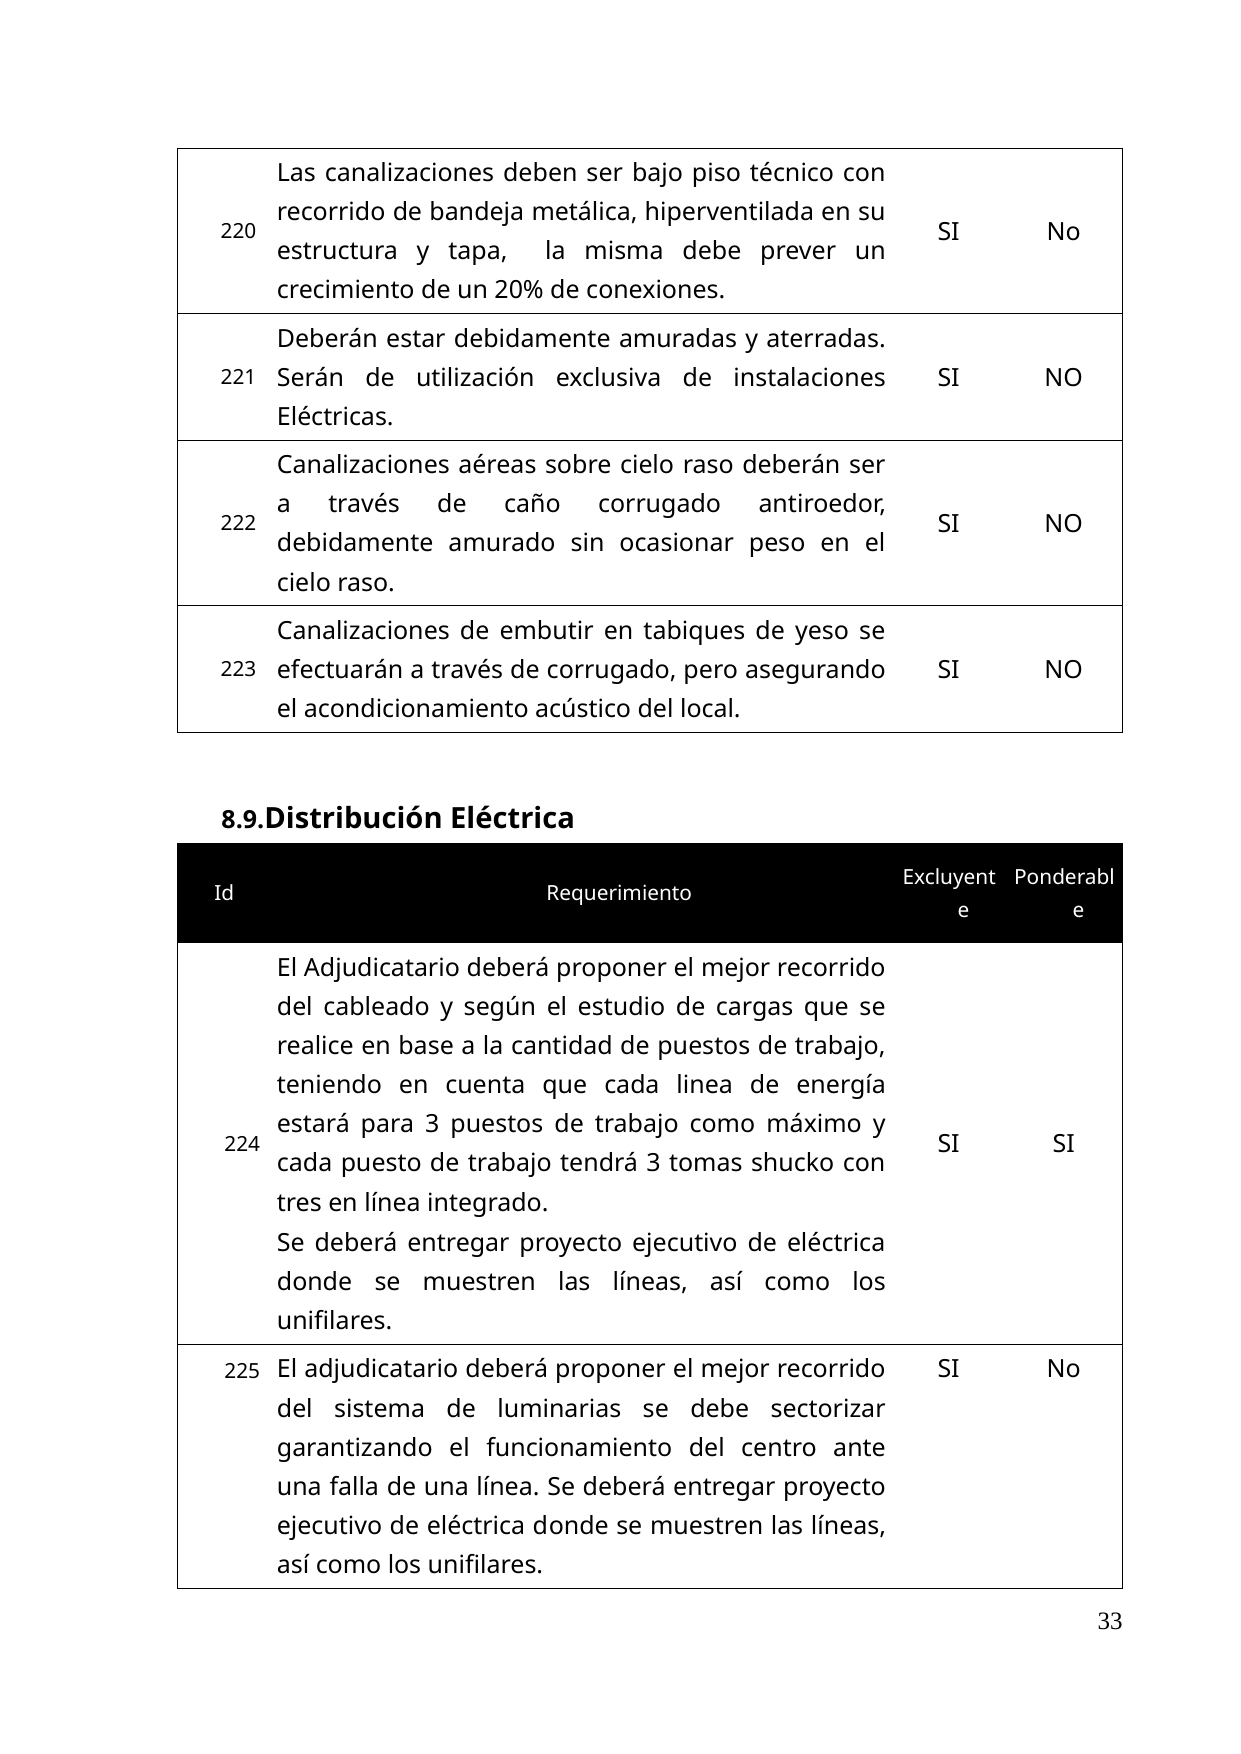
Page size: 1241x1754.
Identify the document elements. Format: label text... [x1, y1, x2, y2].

table_cell [178, 943, 271, 1344]
table_cell NO [1004, 606, 1122, 732]
table_cell SI [892, 441, 1004, 605]
table_cell No [1004, 149, 1122, 313]
table_cell SI [892, 314, 1004, 440]
table_cell Deberán estar debidamente amuradas y aterradas. Serán de utilización exclusiva de instalaciones Eléctricas. [271, 314, 892, 440]
table_cell [178, 1345, 271, 1588]
table_cell SI [892, 943, 1004, 1344]
table_header Ponderable [1004, 844, 1122, 942]
table_cell No [1004, 1345, 1122, 1588]
table_cell [178, 314, 271, 440]
table_cell NO [1004, 314, 1122, 440]
table_header Excluyente [892, 844, 1004, 942]
subtitle Distribución Eléctrica [215, 797, 1122, 837]
table_cell El adjudicatario deberá proponer el mejor recorrido del sistema de luminarias se debe sectorizar garantizando el funcionamiento del centro ante una falla de una línea. Se deberá entregar proyecto ejecutivo de eléctrica donde se muestren las líneas, así como los unifilares. [271, 1345, 892, 1588]
table_header Id [178, 844, 271, 942]
table_cell [178, 149, 271, 313]
table_cell SI [892, 606, 1004, 732]
table_cell NO [1004, 441, 1122, 605]
table_cell [178, 606, 271, 732]
table_cell SI [1004, 943, 1122, 1344]
table_cell El Adjudicatario deberá proponer el mejor recorrido del cableado y según el estudio de cargas que se realice en base a la cantidad de puestos de trabajo, teniendo en cuenta que cada linea de energía estará para 3 puestos de trabajo como máximo y cada puesto de trabajo tendrá 3 tomas shucko con tres en línea integrado. Se deberá entregar proyecto ejecutivo de eléctrica donde se muestren las líneas, así como los unifilares. [271, 943, 892, 1344]
table_cell SI [892, 1345, 1004, 1588]
table_header Requerimiento [271, 844, 892, 942]
table_cell [178, 441, 271, 605]
table_cell Las canalizaciones deben ser bajo piso técnico con recorrido de bandeja metálica, hiperventilada en su estructura y tapa, la misma debe prever un crecimiento de un 20% de conexiones. [271, 149, 892, 313]
table_cell Canalizaciones de embutir en tabiques de yeso se efectuarán a través de corrugado, pero asegurando el acondicionamiento acústico del local. [271, 606, 892, 732]
table_cell Canalizaciones aéreas sobre cielo raso deberán ser a través de caño corrugado antiroedor, debidamente amurado sin ocasionar peso en el cielo raso. [271, 441, 892, 605]
table_cell SI [892, 149, 1004, 313]
